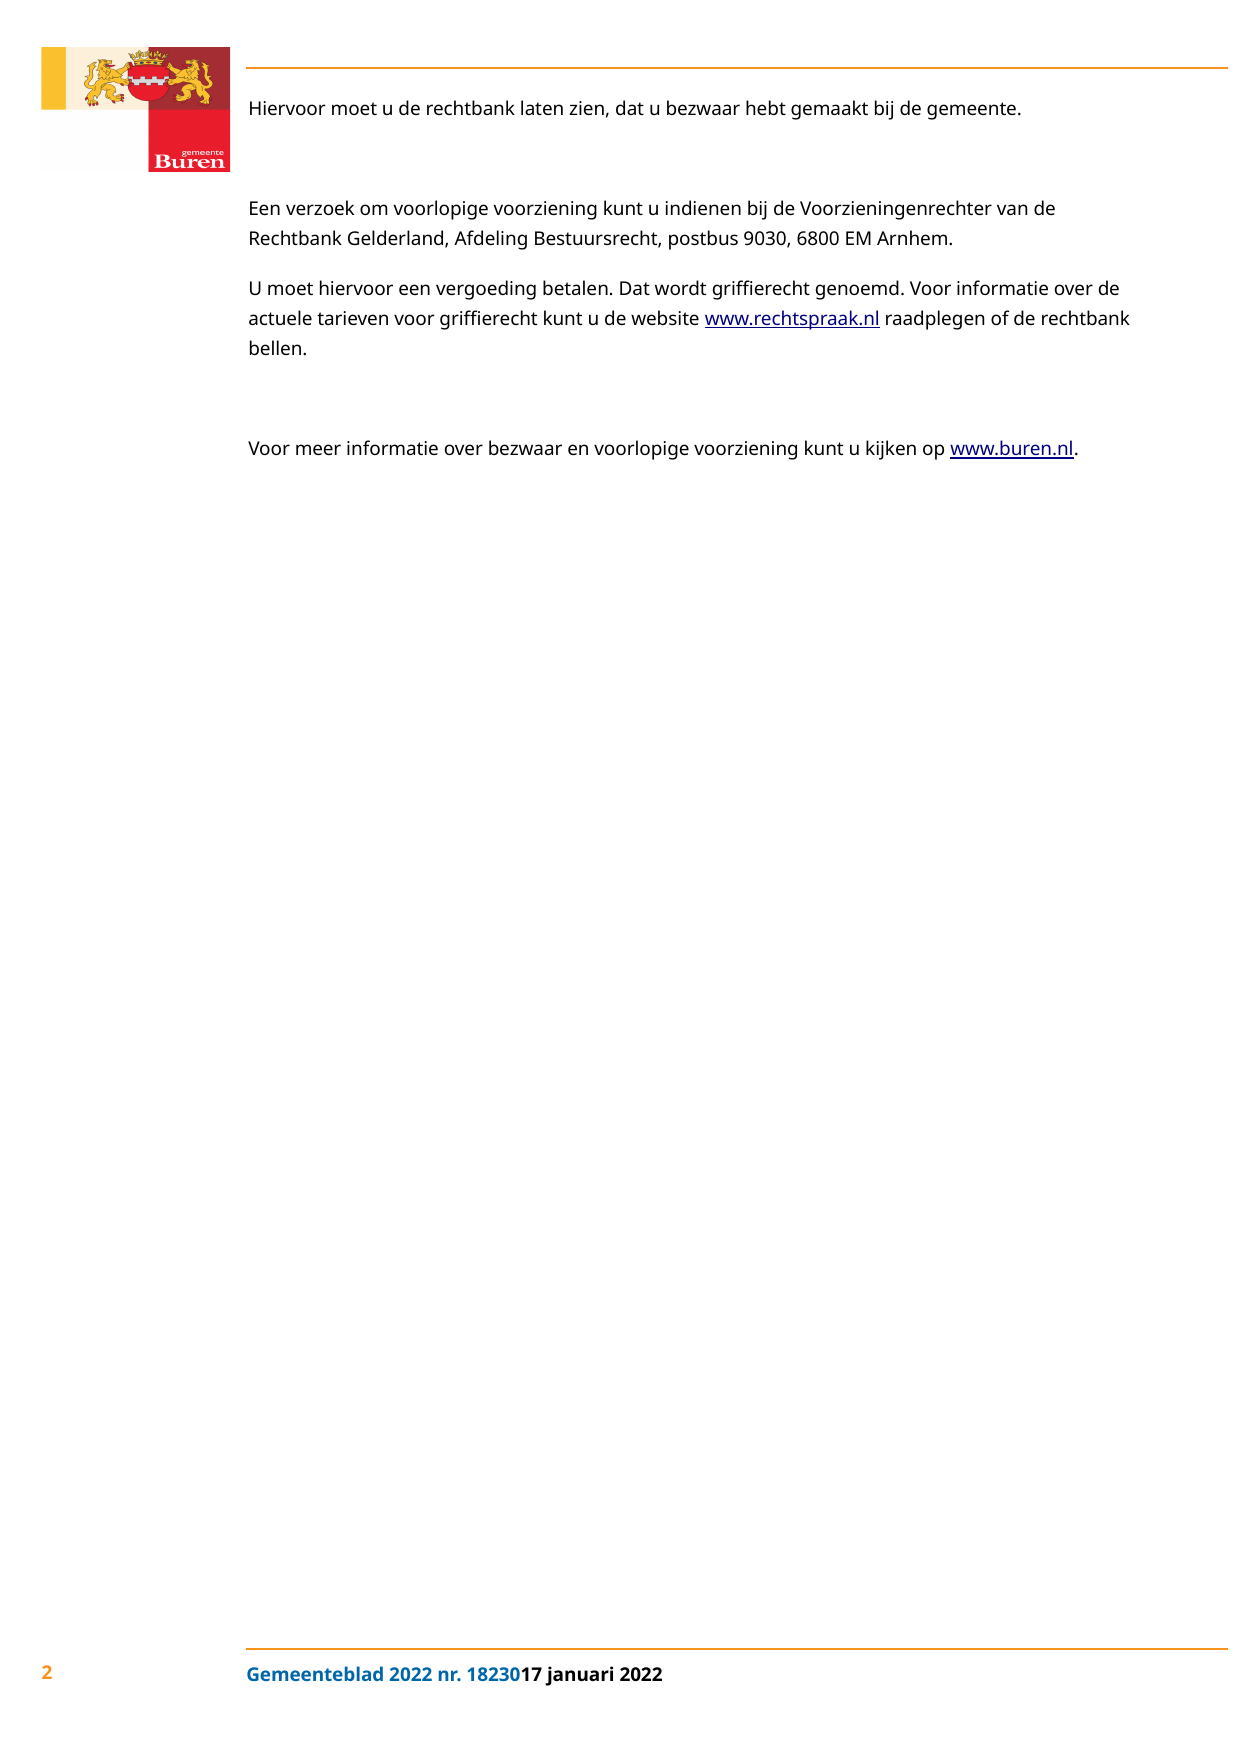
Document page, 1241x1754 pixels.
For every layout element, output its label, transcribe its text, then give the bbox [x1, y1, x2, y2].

text Een verzoek om voorlopige voorziening kunt u indienen bij de Voorzieningenrechter van de Rechtbank Gelderland, Afdeling Bestuursrecht, postbus 9030, 6800 EM Arnhem. [248, 196, 1152, 251]
text Voor meer informatie over bezwaar en voorlopige voorziening kunt u kijken op www.buren.nl. [248, 436, 1152, 461]
text U moet hiervoor een vergoeding betalen. Dat wordt griffierecht genoemd. Voor informatie over de actuele tarieven voor griffierecht kunt u de website www.rechtspraak.nl raadplegen of de rechtbank bellen. [248, 276, 1152, 361]
text Hiervoor moet u de rechtbank laten zien, dat u bezwaar hebt gemaakt bij de gemeente. [248, 95, 1152, 121]
picture [41, 47, 231, 172]
